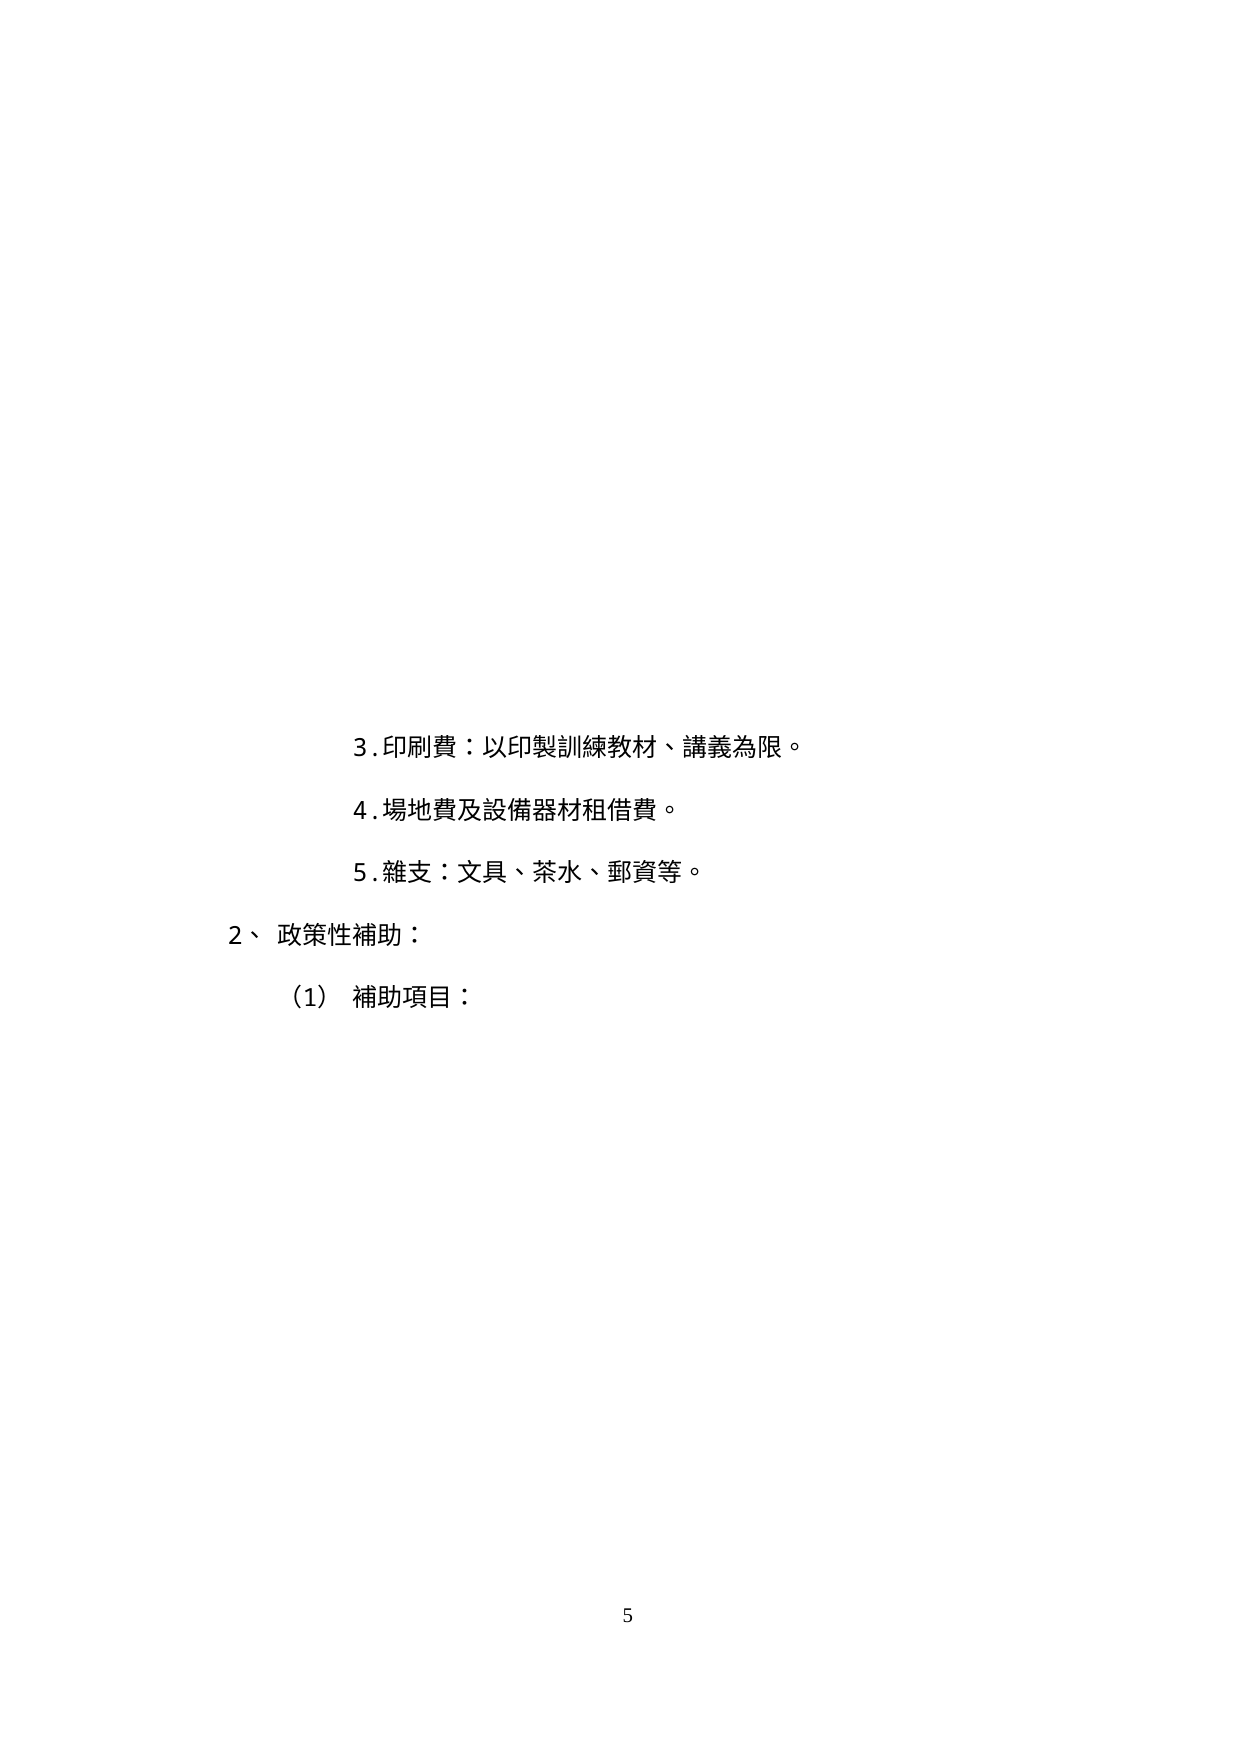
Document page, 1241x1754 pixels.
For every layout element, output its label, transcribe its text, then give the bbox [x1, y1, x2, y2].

text 3.印刷費：以印製訓練教材、講義為限。 [177, 704, 1078, 767]
list 政策性補助： [227, 892, 1078, 954]
text 4.場地費及設備器材租借費。 [177, 767, 1078, 829]
text 5.雜支：文具、茶水、郵資等。 [177, 829, 1078, 892]
list 補助項目： [277, 954, 1078, 1017]
